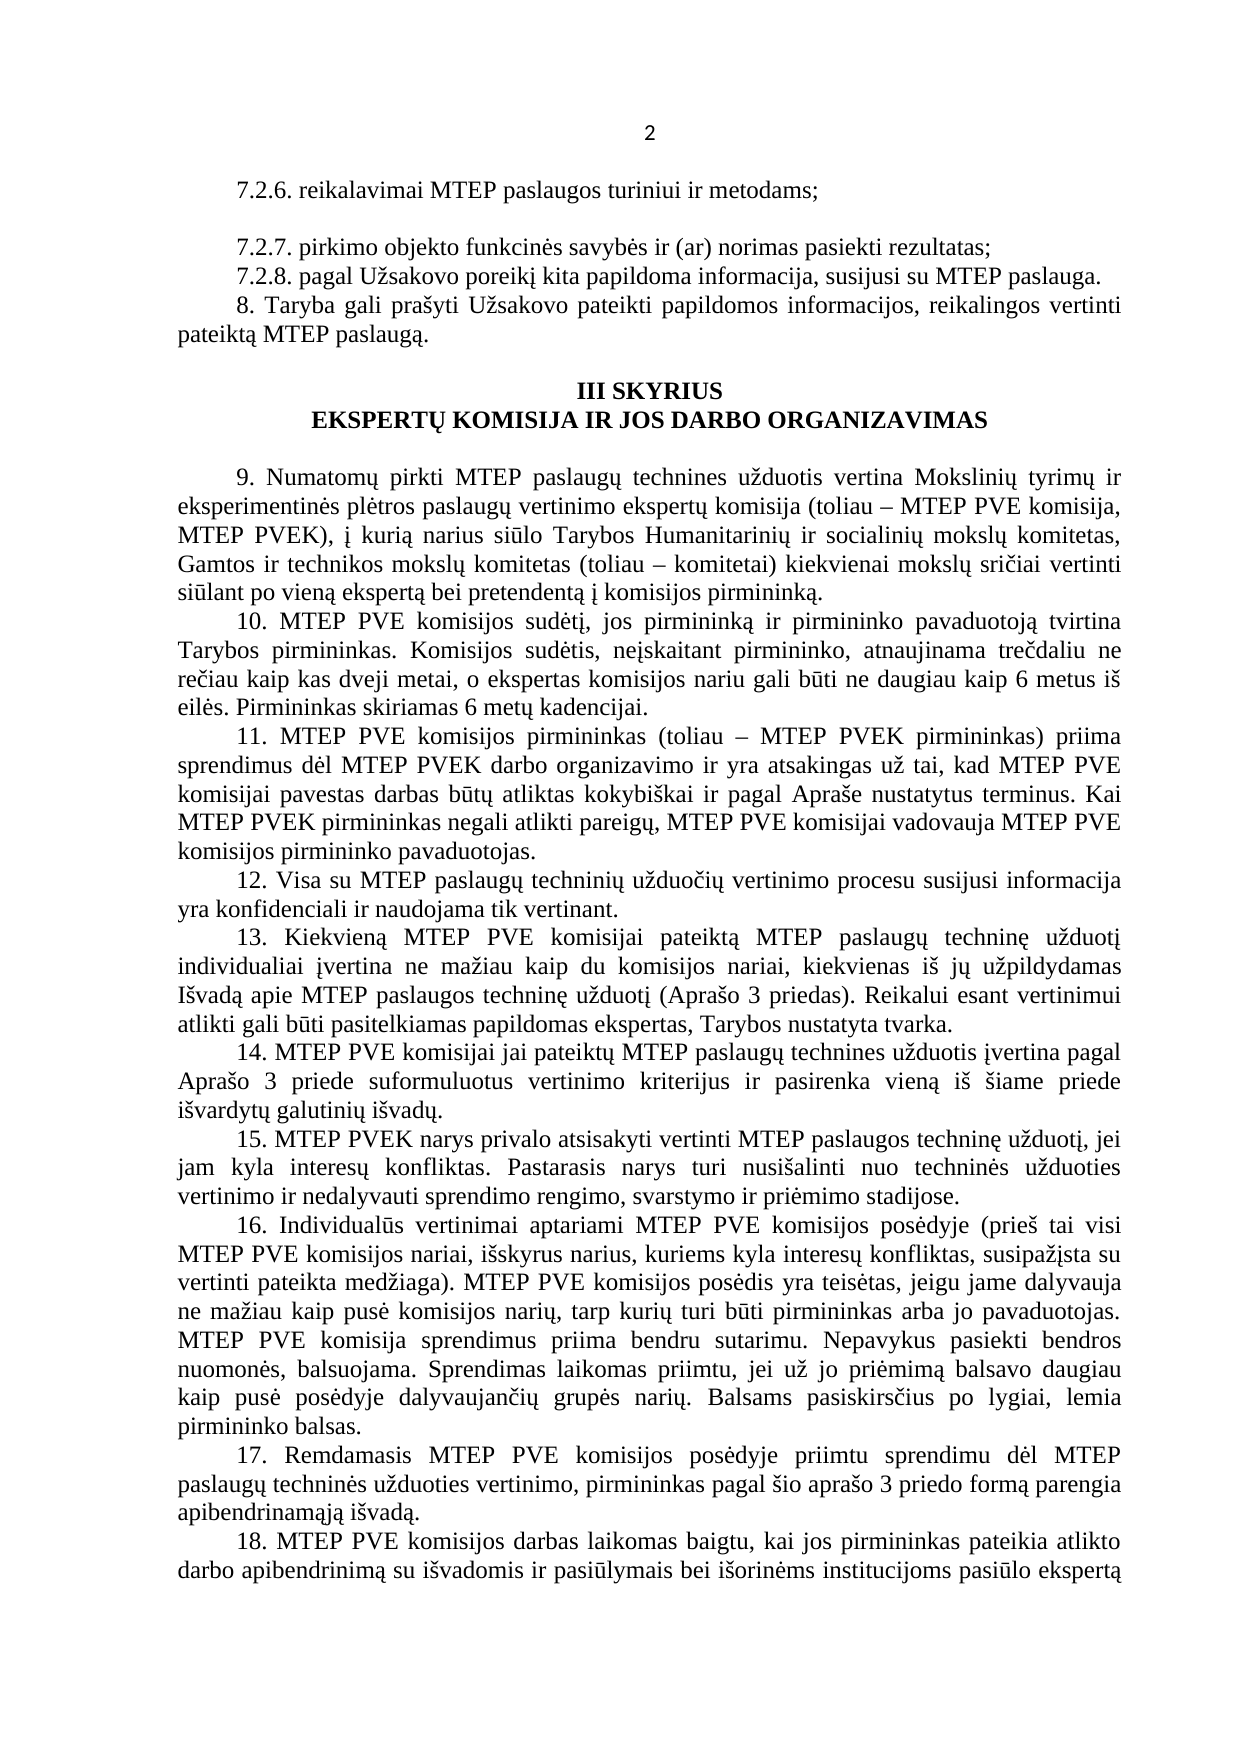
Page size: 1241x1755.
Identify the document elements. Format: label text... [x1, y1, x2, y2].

text 10. MTEP PVE komisijos sudėtį, jos pirmininką ir pirmininko pavaduotoją tvirtina Tarybos pirmininkas. Komisijos sudėtis, neįskaitant pirmininko, atnaujinama trečdaliu ne rečiau kaip kas dveji metai, o ekspertas komisijos nariu gali būti ne daugiau kaip 6 metus iš eilės. Pirmininkas skiriamas 6 metų kadencijai. [177, 606, 1122, 721]
text 7.2.8. pagal Užsakovo poreikį kita papildoma informacija, susijusi su MTEP paslauga. [177, 261, 1122, 290]
text 11. MTEP PVE komisijos pirmininkas (toliau – MTEP PVEK pirmininkas) priima sprendimus dėl MTEP PVEK darbo organizavimo ir yra atsakingas už tai, kad MTEP PVE komisijai pavestas darbas būtų atliktas kokybiškai ir pagal Apraše nustatytus terminus. Kai MTEP PVEK pirmininkas negali atlikti pareigų, MTEP PVE komisijai vadovauja MTEP PVE komisijos pirmininko pavaduotojas. [177, 721, 1122, 865]
text EKSPERTŲ KOMISIJA IR JOS DARBO ORGANIZAVIMAS [177, 405, 1122, 434]
text 7.2.7. pirkimo objekto funkcinės savybės ir (ar) norimas pasiekti rezultatas; [177, 232, 1122, 261]
text 8. Taryba gali prašyti Užsakovo pateikti papildomos informacijos, reikalingos vertinti pateiktą MTEP paslaugą. [177, 290, 1122, 347]
text 7.2.6. reikalavimai MTEP paslaugos turiniui ir metodams; [177, 175, 1122, 204]
text III skyrius [177, 376, 1122, 405]
text 14. MTEP PVE komisijai jai pateiktų MTEP paslaugų technines užduotis įvertina pagal Aprašo 3 priede suformuluotus vertinimo kriterijus ir pasirenka vieną iš šiame priede išvardytų galutinių išvadų. [177, 1037, 1122, 1124]
text 15. MTEP PVEK narys privalo atsisakyti vertinti MTEP paslaugos techninę užduotį, jei jam kyla interesų konfliktas. Pastarasis narys turi nusišalinti nuo techninės užduoties vertinimo ir nedalyvauti sprendimo rengimo, svarstymo ir priėmimo stadijose. [177, 1124, 1122, 1210]
text 18. MTEP PVE komisijos darbas laikomas baigtu, kai jos pirmininkas pateikia atlikto darbo apibendrinimą su išvadomis ir pasiūlymais bei išorinėms institucijoms pasiūlo ekspertą [177, 1526, 1122, 1584]
text 9. Numatomų pirkti MTEP paslaugų technines užduotis vertina Mokslinių tyrimų ir eksperimentinės plėtros paslaugų vertinimo ekspertų komisija (toliau – MTEP PVE komisija, MTEP PVEK), į kurią narius siūlo Tarybos Humanitarinių ir socialinių mokslų komitetas, Gamtos ir technikos mokslų komitetas (toliau – komitetai) kiekvienai mokslų sričiai vertinti siūlant po vieną ekspertą bei pretendentą į komisijos pirmininką. [177, 462, 1122, 606]
text 16. Individualūs vertinimai aptariami MTEP PVE komisijos posėdyje (prieš tai visi MTEP PVE komisijos nariai, išskyrus narius, kuriems kyla interesų konfliktas, susipažįsta su vertinti pateikta medžiaga). MTEP PVE komisijos posėdis yra teisėtas, jeigu jame dalyvauja ne mažiau kaip pusė komisijos narių, tarp kurių turi būti pirmininkas arba jo pavaduotojas. MTEP PVE komisija sprendimus priima bendru sutarimu. Nepavykus pasiekti bendros nuomonės, balsuojama. Sprendimas laikomas priimtu, jei už jo priėmimą balsavo daugiau kaip pusė posėdyje dalyvaujančių grupės narių. Balsams pasiskirsčius po lygiai, lemia pirmininko balsas. [177, 1210, 1122, 1440]
text 17. Remdamasis MTEP PVE komisijos posėdyje priimtu sprendimu dėl MTEP paslaugų techninės užduoties vertinimo, pirmininkas pagal šio aprašo 3 priedo formą parengia apibendrinamąją išvadą. [177, 1440, 1122, 1526]
text 13. Kiekvieną MTEP PVE komisijai pateiktą MTEP paslaugų techninę užduotį individualiai įvertina ne mažiau kaip du komisijos nariai, kiekvienas iš jų užpildydamas Išvadą apie MTEP paslaugos techninę užduotį (Aprašo 3 priedas). Reikalui esant vertinimui atlikti gali būti pasitelkiamas papildomas ekspertas, Tarybos nustatyta tvarka. [177, 922, 1122, 1037]
text 12. Visa su MTEP paslaugų techninių užduočių vertinimo procesu susijusi informacija yra konfidenciali ir naudojama tik vertinant. [177, 865, 1122, 922]
